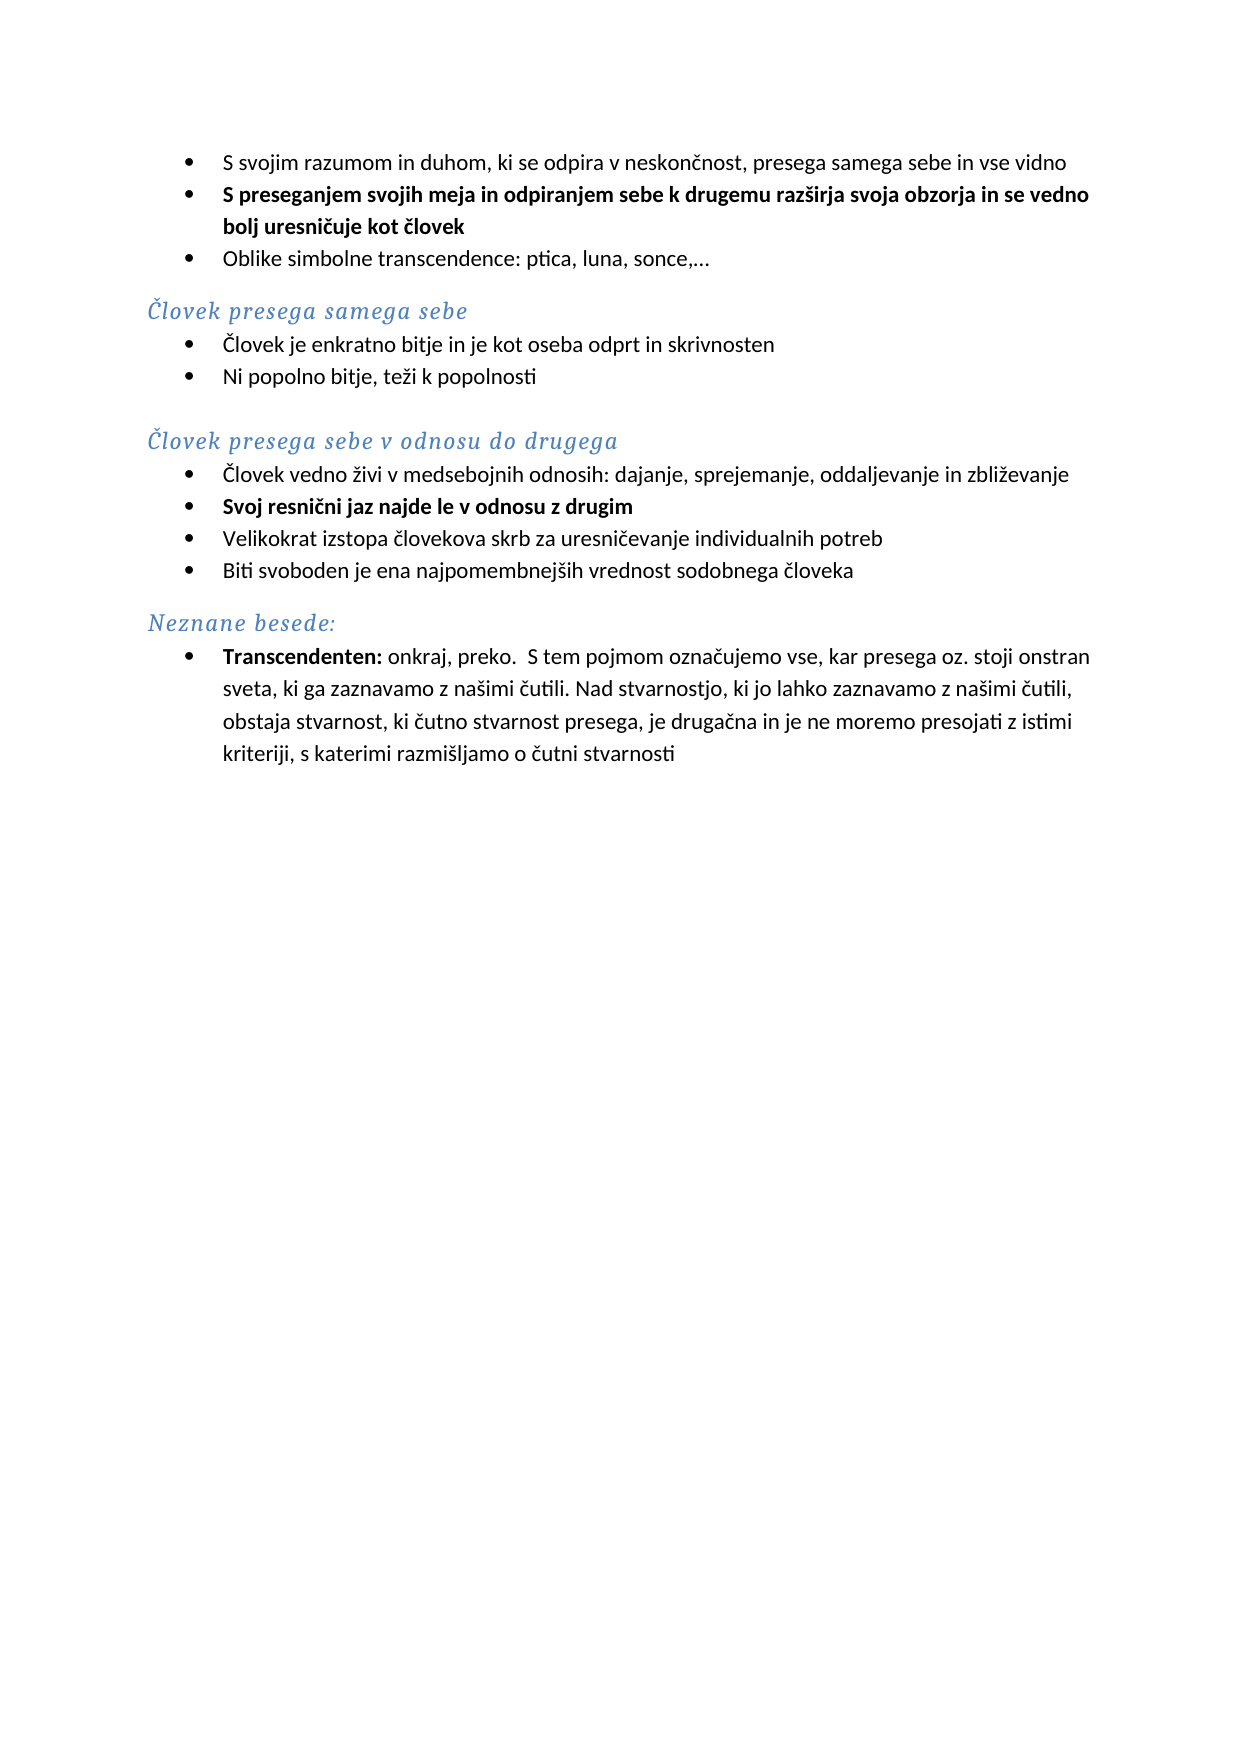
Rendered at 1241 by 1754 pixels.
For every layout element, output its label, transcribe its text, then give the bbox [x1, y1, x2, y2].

list Oblike simbolne transcendence: ptica, luna, sonce,… [185, 244, 1093, 272]
list Človek je enkratno bitje in je kot oseba odprt in skrivnosten [185, 330, 1093, 358]
list S preseganjem svojih meja in odpiranjem sebe k drugemu razširja svoja obzorja in se vedno bolj uresničuje kot človek [185, 180, 1093, 240]
subtitle Neznane besede: [148, 609, 1093, 638]
list S svojim razumom in duhom, ki se odpira v neskončnost, presega samega sebe in vse vidno [185, 148, 1093, 176]
list Ni popolno bitje, teži k popolnosti [185, 362, 1093, 390]
list Velikokrat izstopa človekova skrb za uresničevanje individualnih potreb [185, 524, 1093, 552]
list Biti svoboden je ena najpomembnejših vrednost sodobnega človeka [185, 556, 1093, 584]
subtitle Človek presega samega sebe [148, 297, 1093, 326]
list Svoj resnični jaz najde le v odnosu z drugim [185, 492, 1093, 520]
list Transcendenten: onkraj, preko. S tem pojmom označujemo vse, kar presega oz. stoji onstran sveta, ki ga zaznavamo z našimi čutili. Nad stvarnostjo, ki jo lahko zaznavamo z našimi čutili, obstaja stvarnost, ki čutno stvarnost presega, je drugačna in je ne moremo presojati z istimi kriteriji, s katerimi razmišljamo o čutni stvarnosti [185, 642, 1093, 767]
subtitle Človek presega sebe v odnosu do drugega [148, 427, 1093, 456]
list Človek vedno živi v medsebojnih odnosih: dajanje, sprejemanje, oddaljevanje in zbliževanje [185, 460, 1093, 488]
